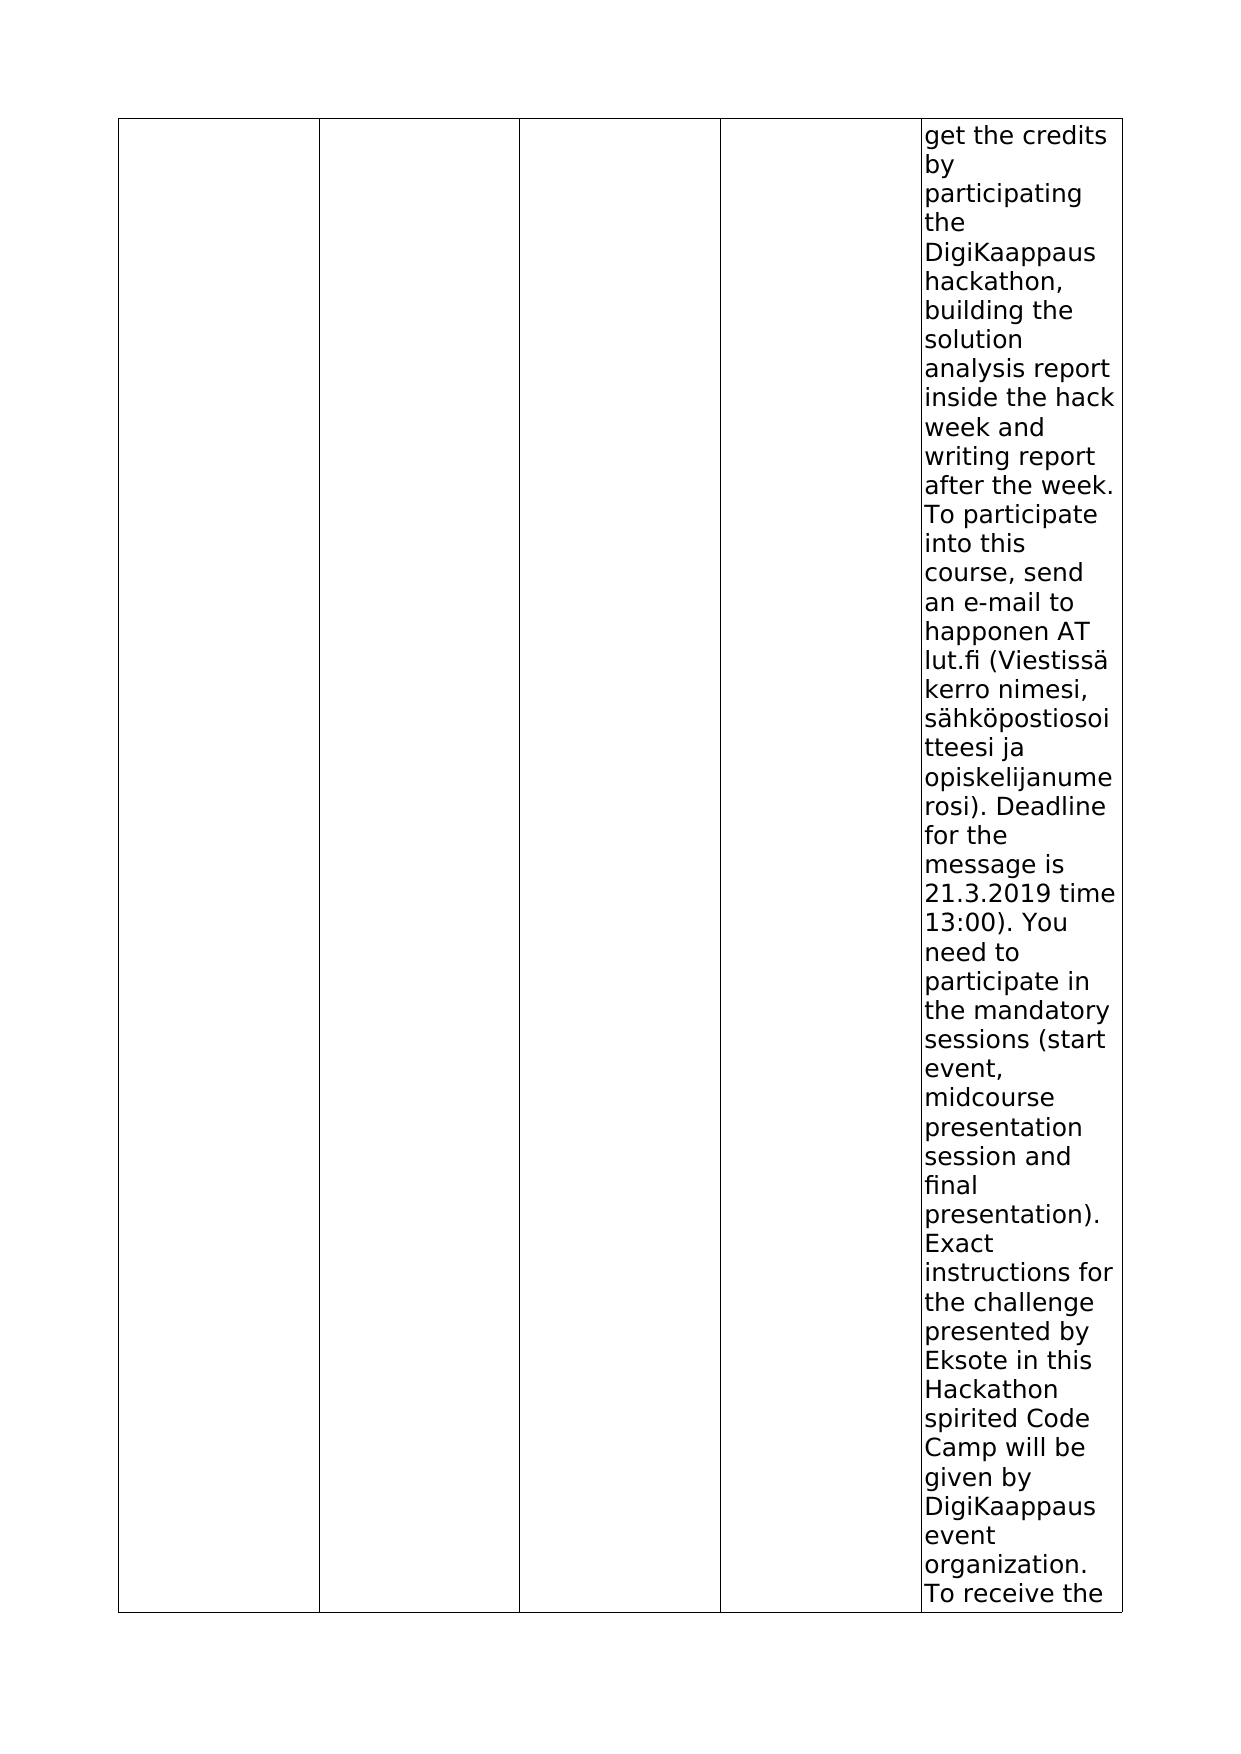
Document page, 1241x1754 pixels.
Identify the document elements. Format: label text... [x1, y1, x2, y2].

table_cell [520, 119, 720, 1612]
table_cell [721, 119, 921, 1612]
table_cell [119, 119, 319, 1612]
table_cell [320, 119, 519, 1612]
table_cell get the credits by participating the DigiKaappaus hackathon, building the solution analysis report inside the hack week and writing report after the week. To participate into this course, send an e-mail to happonen AT lut.fi (Viestissä kerro nimesi, sähköpostiosoitteesi ja opiskelijanumerosi). Deadline for the message is 21.3.2019 time 13:00). You need to participate in the mandatory sessions (start event, midcourse presentation session and final presentation). Exact instructions for the challenge presented by Eksote in this Hackathon spirited Code Camp will be given by DigiKaappaus event organization. To receive the [922, 119, 1122, 1612]
